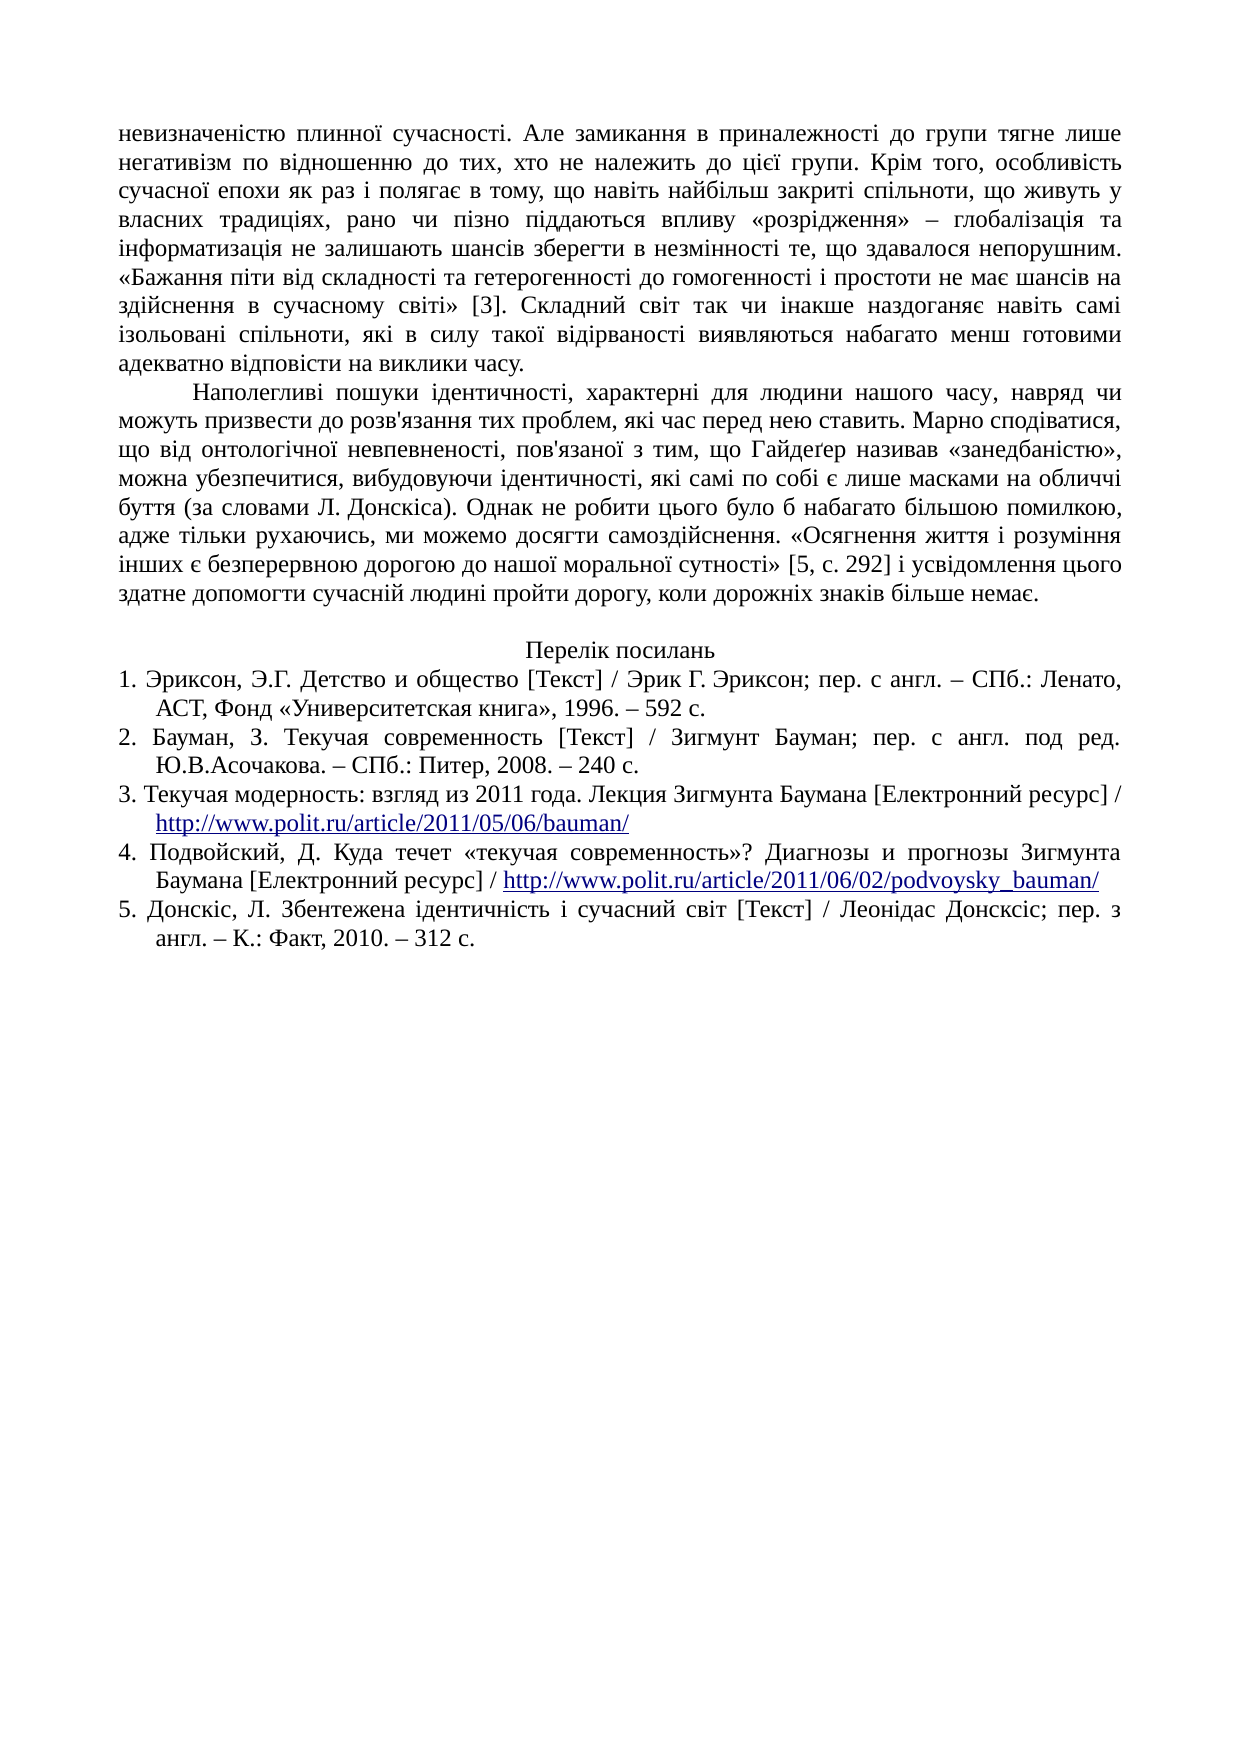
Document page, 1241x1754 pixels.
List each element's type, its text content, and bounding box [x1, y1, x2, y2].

text Наполегливі пошуки ідентичності, характерні для людини нашого часу, навряд чи можуть призвести до розв'язання тих проблем, які час перед нею ставить. Марно сподіватися, що від онтологічної невпевненості, пов'язаної з тим, що Гайдеґер називав «занедбаністю», можна убезпечитися, вибудовуючи ідентичності, які самі по собі є лише масками на обличчі буття (за словами Л. Донскіса). Однак не робити цього було б набагато більшою помилкою, адже тільки рухаючись, ми можемо досягти самоздійснення. «Осягнення життя і розуміння інших є безперервною дорогою до нашої моральної сутності» [5, с. 292] і усвідомлення цього здатне допомогти сучасній людині пройти дорогу, коли дорожніх знаків більше немає. [118, 377, 1122, 607]
text 5. Донскіс, Л. Збентежена ідентичність і сучасний світ [Текст] / Леонідас Донсксіс; пер. з англ. – К.: Факт, 2010. – 312 с. [118, 894, 1122, 952]
text невизначеністю плинної сучасності. Але замикання в приналежності до групи тягне лише негативізм по відношенню до тих, хто не належить до цієї групи. Крім того, особливість сучасної епохи як раз і полягає в тому, що навіть найбільш закриті спільноти, що живуть у власних традиціях, рано чи пізно піддаються впливу «розрідження» – глобалізація та інформатизація не залишають шансів зберегти в незмінності те, що здавалося непорушним. «Бажання піти від складності та гетерогенності до гомогенності і простоти не має шансів на здійснення в сучасному світі» [3]. Складний світ так чи інакше наздоганяє навіть самі ізольовані спільноти, які в силу такої відірваності виявляються набагато менш готовими адекватно відповісти на виклики часу. [118, 118, 1122, 377]
text 4. Подвойский, Д. Куда течет «текучая современность»? Диагнозы и прогнозы Зигмунта Баумана [Електронний ресурс] / http://www.polit.ru/article/2011/06/02/podvoysky_bauman/ [118, 837, 1122, 894]
text Перелік посилань [118, 636, 1122, 664]
text 1. Эриксон, Э.Г. Детство и общество [Текст] / Эрик Г. Эриксон; пер. с англ. – СПб.: Ленато, АСТ, Фонд «Университетская книга», 1996. – 592 с. [118, 664, 1122, 722]
text 2. Бауман, З. Текучая современность [Текст] / Зигмунт Бауман; пер. с англ. под ред. Ю.В.Асочакова. – СПб.: Питер, 2008. – 240 с. [118, 722, 1122, 779]
text 3. Текучая модерность: взгляд из 2011 года. Лекция Зигмунта Баумана [Електронний ресурс] / http://www.polit.ru/article/2011/05/06/bauman/ [118, 779, 1122, 837]
